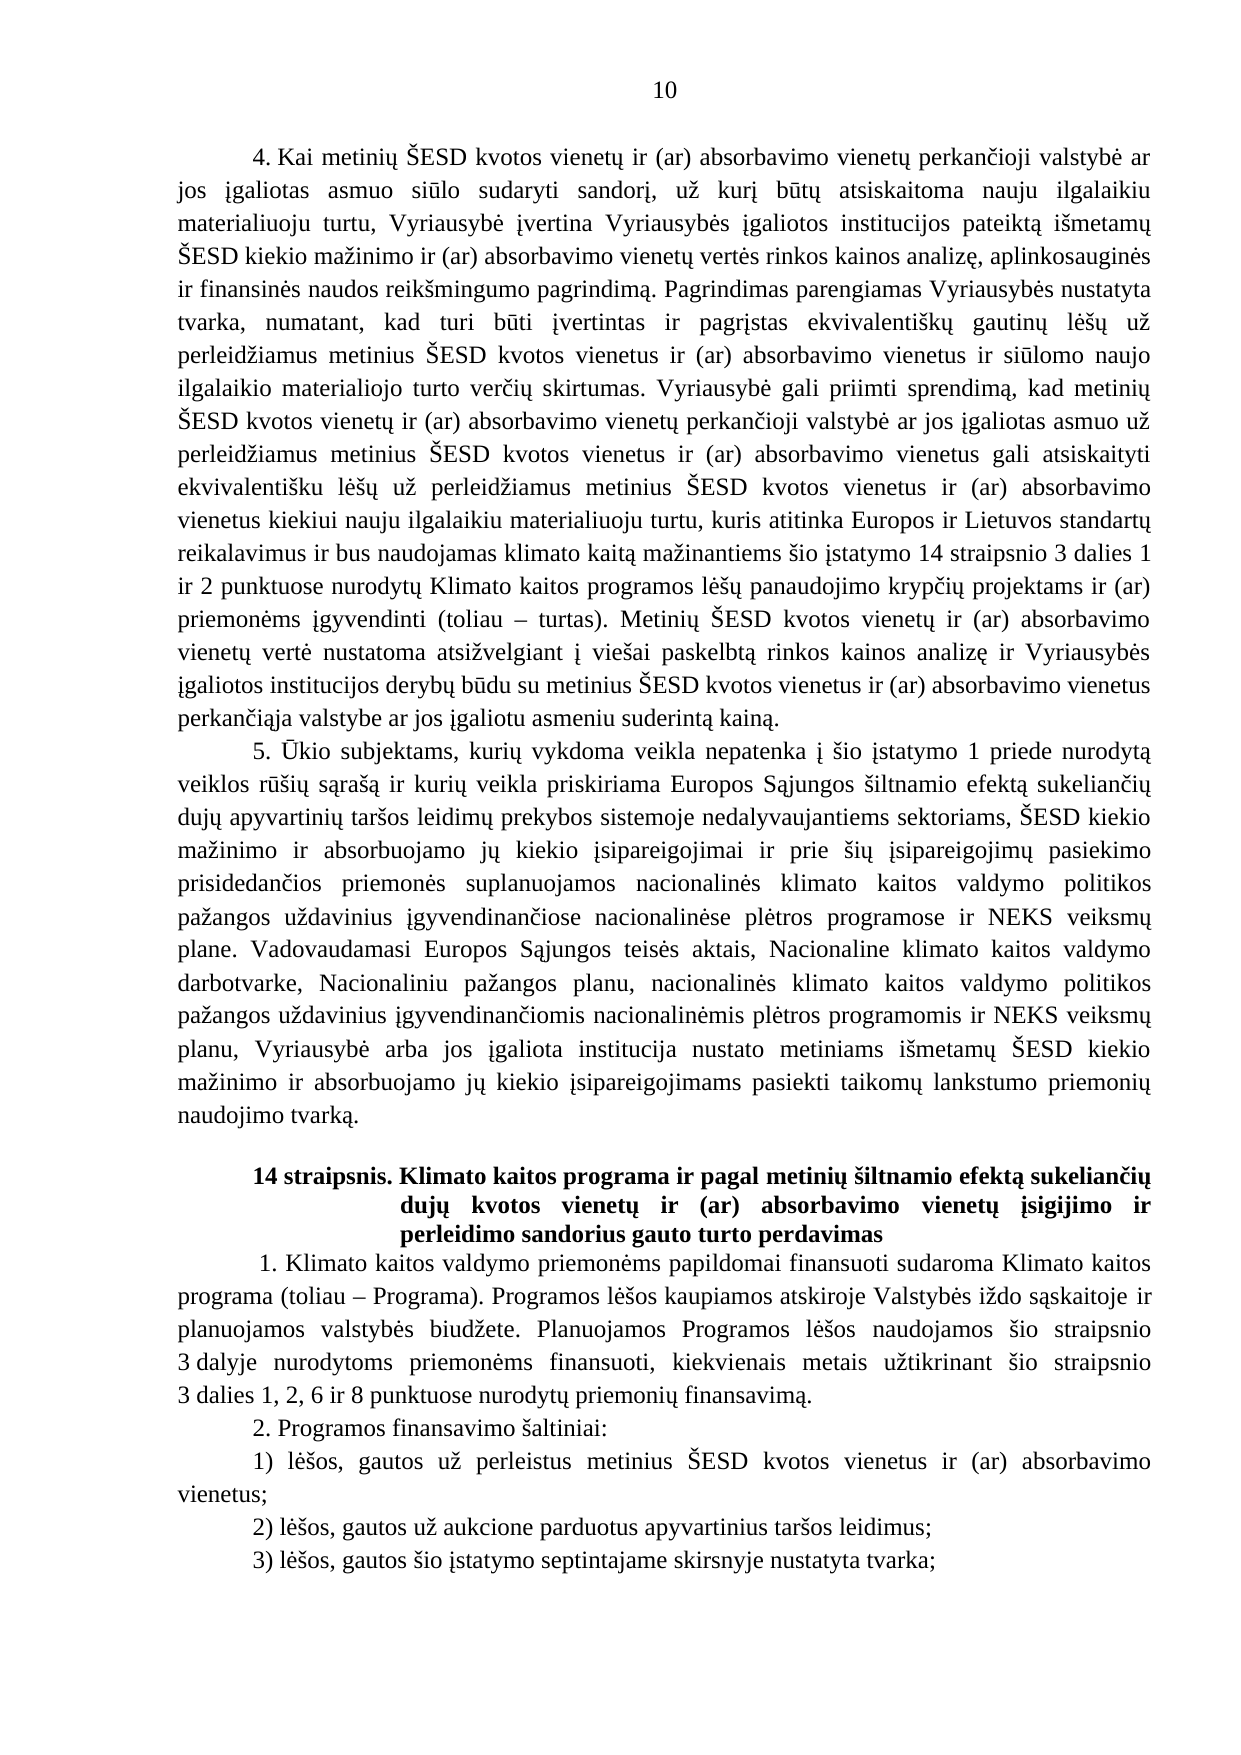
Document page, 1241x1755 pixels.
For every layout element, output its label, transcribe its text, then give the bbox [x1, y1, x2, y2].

text 5. Ūkio subjektams, kurių vykdoma veikla nepatenka į šio įstatymo 1 priede nurodytą veiklos rūšių sąrašą ir kurių veikla priskiriama Europos Sąjungos šiltnamio efektą sukeliančių dujų apyvartinių taršos leidimų prekybos sistemoje nedalyvaujantiems sektoriams, ŠESD kiekio mažinimo ir absorbuojamo jų kiekio įsipareigojimai ir prie šių įsipareigojimų pasiekimo prisidedančios priemonės suplanuojamos nacionalinės klimato kaitos valdymo politikos pažangos uždavinius įgyvendinančiose nacionalinėse plėtros programose ir NEKS veiksmų plane. Vadovaudamasi Europos Sąjungos teisės aktais, Nacionaline klimato kaitos valdymo darbotvarke, Nacionaliniu pažangos planu, nacionalinės klimato kaitos valdymo politikos pažangos uždavinius įgyvendinančiomis nacionalinėmis plėtros programomis ir NEKS veiksmų planu, Vyriausybė arba jos įgaliota institucija nustato metiniams išmetamų ŠESD kiekio mažinimo ir absorbuojamo jų kiekio įsipareigojimams pasiekti taikomų lankstumo priemonių naudojimo tvarką. [177, 736, 1152, 1128]
text 3) lėšos, gautos šio įstatymo septintajame skirsnyje nustatyta tvarka; [177, 1545, 1152, 1574]
text 4. Kai metinių ŠESD kvotos vienetų ir (ar) absorbavimo vienetų perkančioji valstybė ar jos įgaliotas asmuo siūlo sudaryti sandorį, už kurį būtų atsiskaitoma nauju ilgalaikiu materialiuoju turtu, Vyriausybė įvertina Vyriausybės įgaliotos institucijos pateiktą išmetamų ŠESD kiekio mažinimo ir (ar) absorbavimo vienetų vertės rinkos kainos analizę, aplinkosauginės ir finansinės naudos reikšmingumo pagrindimą. Pagrindimas parengiamas Vyriausybės nustatyta tvarka, numatant, kad turi būti įvertintas ir pagrįstas ekvivalentiškų gautinų lėšų už perleidžiamus metinius ŠESD kvotos vienetus ir (ar) absorbavimo vienetus ir siūlomo naujo ilgalaikio materialiojo turto verčių skirtumas. Vyriausybė gali priimti sprendimą, kad metinių ŠESD kvotos vienetų ir (ar) absorbavimo vienetų perkančioji valstybė ar jos įgaliotas asmuo už perleidžiamus metinius ŠESD kvotos vienetus ir (ar) absorbavimo vienetus gali atsiskaityti ekvivalentišku lėšų už perleidžiamus metinius ŠESD kvotos vienetus ir (ar) absorbavimo vienetus kiekiui nauju ilgalaikiu materialiuoju turtu, kuris atitinka Europos ir Lietuvos standartų reikalavimus ir bus naudojamas klimato kaitą mažinantiems šio įstatymo 14 straipsnio 3 dalies 1 ir 2 punktuose nurodytų Klimato kaitos programos lėšų panaudojimo krypčių projektams ir (ar) priemonėms įgyvendinti (toliau – turtas). Metinių ŠESD kvotos vienetų ir (ar) absorbavimo vienetų vertė nustatoma atsižvelgiant į viešai paskelbtą rinkos kainos analizę ir Vyriausybės įgaliotos institucijos derybų būdu su metinius ŠESD kvotos vienetus ir (ar) absorbavimo vienetus perkančiąja valstybe ar jos įgaliotu asmeniu suderintą kainą. [177, 142, 1152, 732]
text 2) lėšos, gautos už aukcione parduotus apyvartinius taršos leidimus; [177, 1512, 1152, 1541]
text 1) lėšos, gautos už perleistus metinius ŠESD kvotos vienetus ir (ar) absorbavimo vienetus; [177, 1446, 1152, 1508]
text 14 straipsnis. Klimato kaitos programa ir pagal metinių šiltnamio efektą sukeliančių dujų kvotos vienetų ir (ar) absorbavimo vienetų įsigijimo ir perleidimo sandorius gauto turto perdavimas [252, 1161, 1152, 1248]
text 2. Programos finansavimo šaltiniai: [177, 1413, 1152, 1442]
text 1. Klimato kaitos valdymo priemonėms papildomai finansuoti sudaroma Klimato kaitos programa (toliau – Programa). Programos lėšos kaupiamos atskiroje Valstybės iždo sąskaitoje ir planuojamos valstybės biudžete. Planuojamos Programos lėšos naudojamos šio straipsnio 3 dalyje nurodytoms priemonėms finansuoti, kiekvienais metais užtikrinant šio straipsnio 3 dalies 1, 2, 6 ir 8 punktuose nurodytų priemonių finansavimą. [177, 1248, 1152, 1408]
